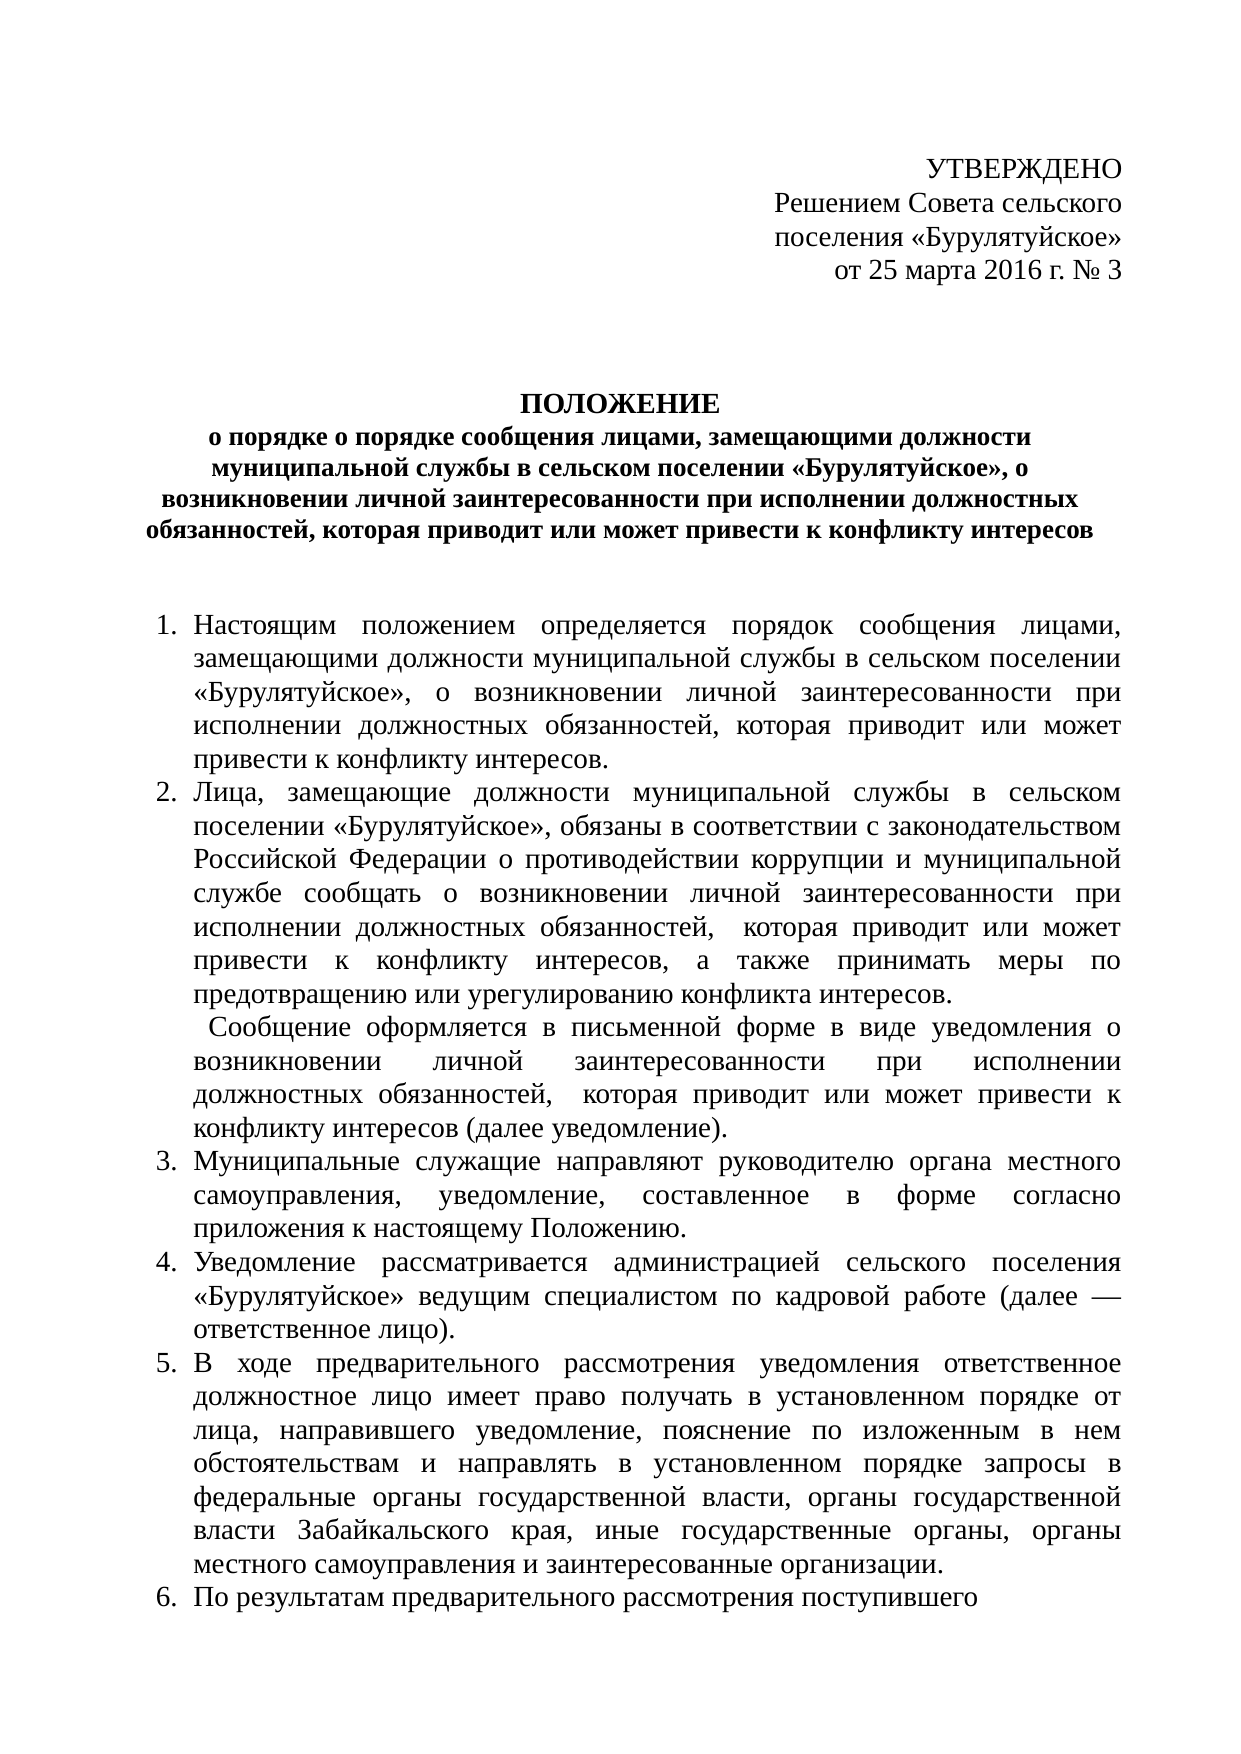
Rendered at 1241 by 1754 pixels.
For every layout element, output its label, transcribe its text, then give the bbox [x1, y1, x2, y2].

list Муниципальные служащие направляют руководителю органа местного самоуправления, уведомление, составленное в форме согласно приложения к настоящему Положению. [156, 1143, 1122, 1244]
list Уведомление рассматривается администрацией сельского поселения «Бурулятуйское» ведущим специалистом по кадровой работе (далее — ответственное лицо). [156, 1244, 1122, 1345]
text Решением Совета сельского [118, 185, 1122, 219]
list По результатам предварительного рассмотрения поступившего [156, 1579, 1122, 1613]
text УТВЕРЖДЕНО [118, 152, 1122, 185]
list Лица, замещающие должности муниципальной службы в сельском поселении «Бурулятуйское», обязаны в соответствии с законодательством Российской Федерации о противодействии коррупции и муниципальной службе сообщать о возникновении личной заинтересованности при исполнении должностных обязанностей, которая приводит или может привести к конфликту интересов, а также принимать меры по предотвращению или урегулированию конфликта интересов. [156, 774, 1122, 1009]
text поселения «Бурулятуйское» [118, 219, 1122, 252]
list Настоящим положением определяется порядок сообщения лицами, замещающими должности муниципальной службы в сельском поселении «Бурулятуйское», о возникновении личной заинтересованности при исполнении должностных обязанностей, которая приводит или может привести к конфликту интересов. [156, 607, 1122, 774]
text от 25 марта 2016 г. № 3 [118, 252, 1122, 286]
list В ходе предварительного рассмотрения уведомления ответственное должностное лицо имеет право получать в установленном порядке от лица, направившего уведомление, пояснение по изложенным в нем обстоятельствам и направлять в установленном порядке запросы в федеральные органы государственной власти, органы государственной власти Забайкальского края, иные государственные органы, органы местного самоуправления и заинтересованные организации. [156, 1345, 1122, 1579]
list Сообщение оформляется в письменной форме в виде уведомления о возникновении личной заинтересованности при исполнении должностных обязанностей, которая приводит или может привести к конфликту интересов (далее уведомление). [156, 1009, 1122, 1143]
text о порядке о порядке сообщения лицами, замещающими должности муниципальной службы в сельском поселении «Бурулятуйское», о возникновении личной заинтересованности при исполнении должностных обязанностей, которая приводит или может привести к конфликту интересов [118, 420, 1122, 544]
text ПОЛОЖЕНИЕ [118, 386, 1122, 420]
